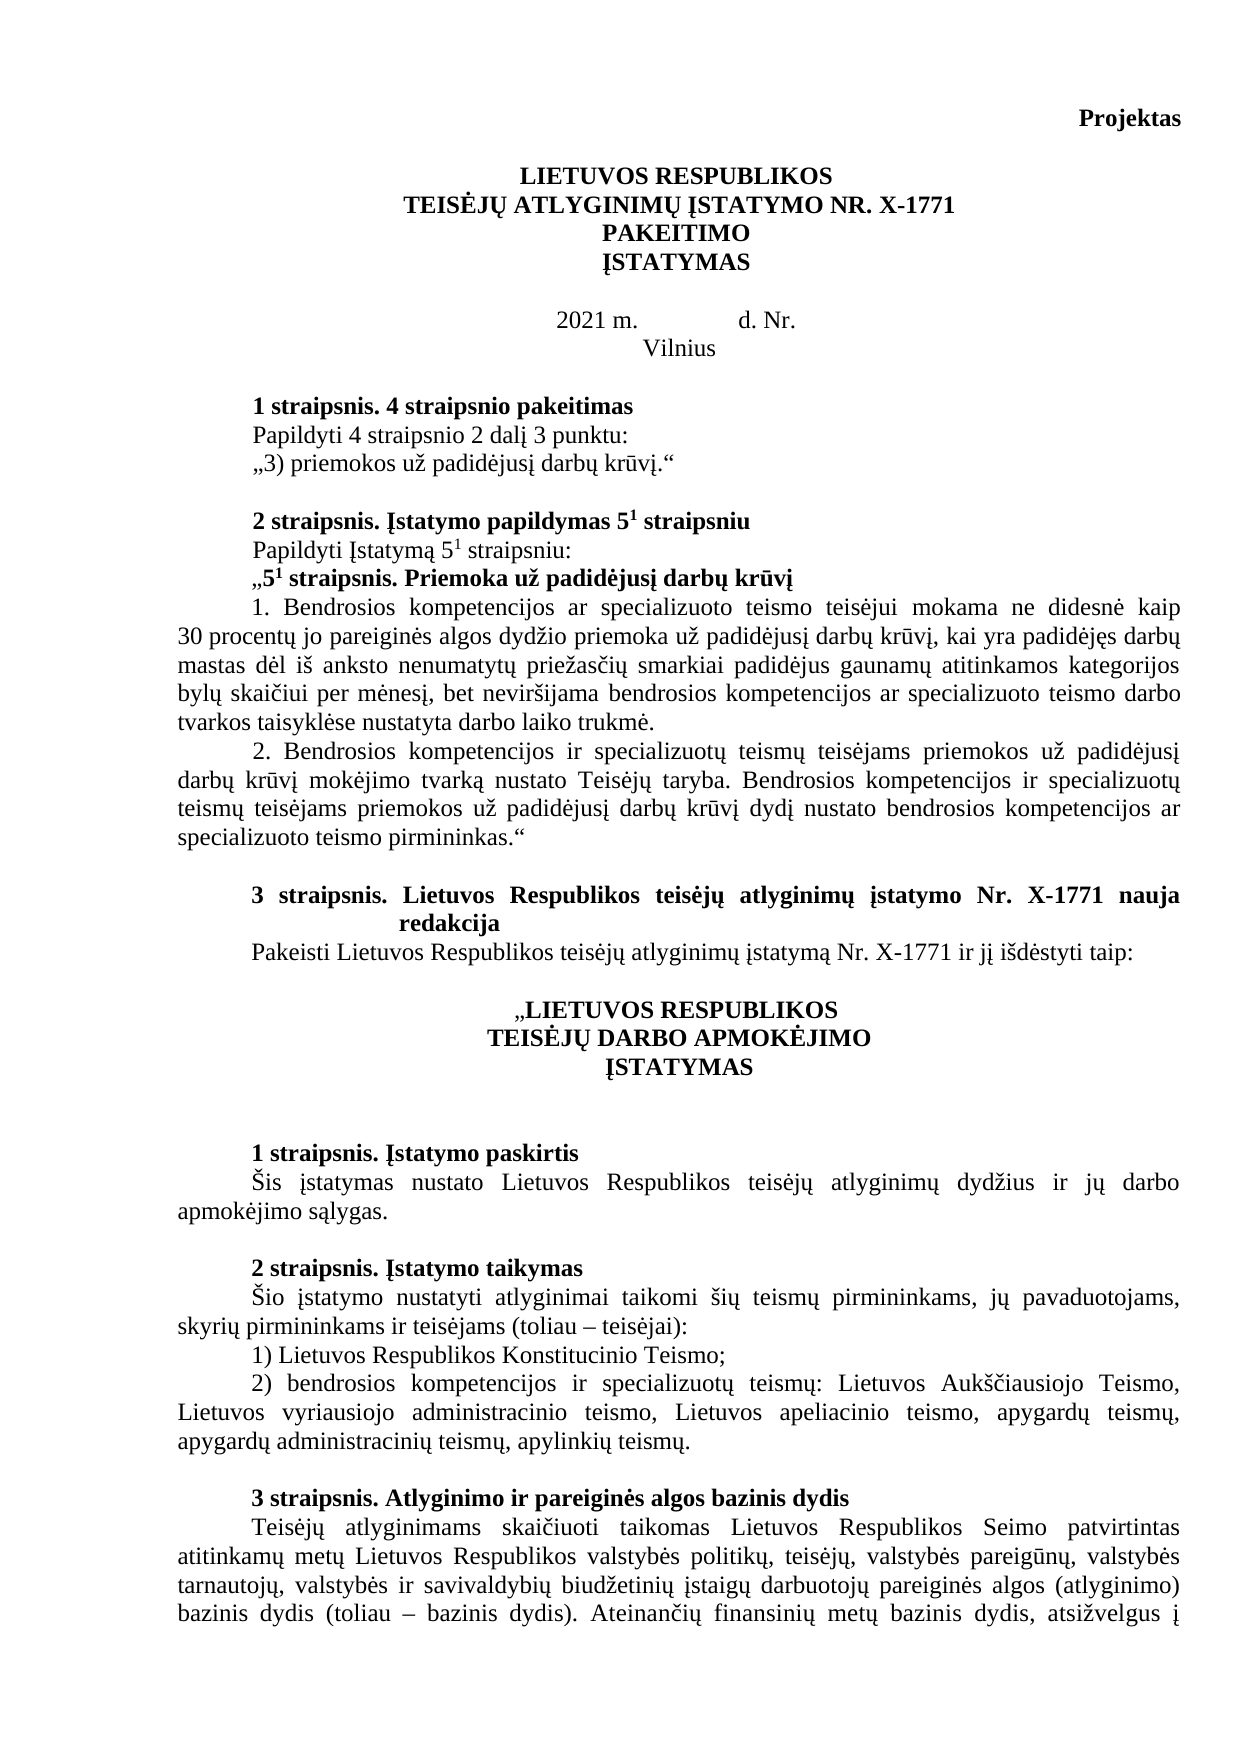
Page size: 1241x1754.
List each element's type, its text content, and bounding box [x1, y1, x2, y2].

text 3 straipsnis. Lietuvos Respublikos teisėjų atlyginimų įstatymo Nr. X-1771 nauja redakcija [251, 880, 1181, 937]
text Šio įstatymo nustatyti atlyginimai taikomi šių teismų pirmininkams, jų pavaduotojams, skyrių pirmininkams ir teisėjams (toliau – teisėjai): [177, 1282, 1181, 1340]
text 2. Bendrosios kompetencijos ir specializuotų teismų teisėjams priemokos už padidėjusį darbų krūvį mokėjimo tvarką nustato Teisėjų taryba. Bendrosios kompetencijos ir specializuotų teismų teisėjams priemokos už padidėjusį darbų krūvį dydį nustato bendrosios kompetencijos ar specializuoto teismo pirmininkas.“ [177, 736, 1181, 851]
text 1 straipsnis. 4 straipsnio pakeitimas [177, 391, 1181, 420]
text Papildyti 4 straipsnio 2 dalį 3 punktu: [177, 420, 1181, 448]
text 1) Lietuvos Respublikos Konstitucinio Teismo; [177, 1340, 1181, 1368]
text ĮSTATYMAS [177, 247, 1181, 276]
text „3) priemokos už padidėjusį darbų krūvį.“ [177, 448, 1181, 477]
text 2 straipsnis. Įstatymo papildymas 51 straipsniu [177, 506, 1181, 535]
text „LIETUVOS RESPUBLIKOS [177, 995, 1181, 1023]
text Pakeisti Lietuvos Respublikos teisėjų atlyginimų įstatymą Nr. X-1771 ir jį išdėstyti taip: [177, 937, 1181, 966]
text TEISĖJŲ DARBO APMOKĖJIMO ĮSTATYMAS [177, 1023, 1181, 1081]
text 1. Bendrosios kompetencijos ar specializuoto teismo teisėjui mokama ne didesnė kaip 30 procentų jo pareiginės algos dydžio priemoka už padidėjusį darbų krūvį, kai yra padidėjęs darbų mastas dėl iš anksto nenumatytų priežasčių smarkiai padidėjus gaunamų atitinkamos kategorijos bylų skaičiui per mėnesį, bet neviršijama bendrosios kompetencijos ar specializuoto teismo darbo tvarkos taisyklėse nustatyta darbo laiko trukmė. [177, 592, 1181, 736]
text 2) bendrosios kompetencijos ir specializuotų teismų: Lietuvos Aukščiausiojo Teismo, Lietuvos vyriausiojo administracinio teismo, Lietuvos apeliacinio teismo, apygardų teismų, apygardų administracinių teismų, apylinkių teismų. [177, 1368, 1181, 1455]
text TEISĖJŲ ATLYGINIMŲ ĮSTATYMO NR. X‑1771 [177, 190, 1181, 218]
text Šis įstatymas nustato Lietuvos Respublikos teisėjų atlyginimų dydžius ir jų darbo apmokėjimo sąlygas. [177, 1167, 1181, 1225]
text 2 straipsnis. Įstatymo taikymas [177, 1253, 1181, 1282]
text 2021 m. d. Nr. [177, 305, 1181, 333]
text Teisėjų atlyginimams skaičiuoti taikomas Lietuvos Respublikos Seimo patvirtintas atitinkamų metų Lietuvos Respublikos valstybės politikų, teisėjų, valstybės pareigūnų, valstybės tarnautojų, valstybės ir savivaldybių biudžetinių įstaigų darbuotojų pareiginės algos (atlyginimo) bazinis dydis (toliau – bazinis dydis). Ateinančių finansinių metų bazinis dydis, atsižvelgus į [177, 1512, 1181, 1627]
text PAKEITIMO [177, 218, 1181, 247]
text 3 straipsnis. Atlyginimo ir pareiginės algos bazinis dydis [177, 1483, 1181, 1512]
text „51 straipsnis. Priemoka už padidėjusį darbų krūvį [177, 563, 1181, 592]
text LIETUVOS RESPUBLIKOS [177, 161, 1181, 190]
text Projektas [945, 103, 1181, 132]
text 1 straipsnis. Įstatymo paskirtis [177, 1138, 1181, 1167]
text Vilnius [177, 333, 1181, 362]
text Papildyti Įstatymą 51 straipsniu: [177, 535, 1181, 563]
